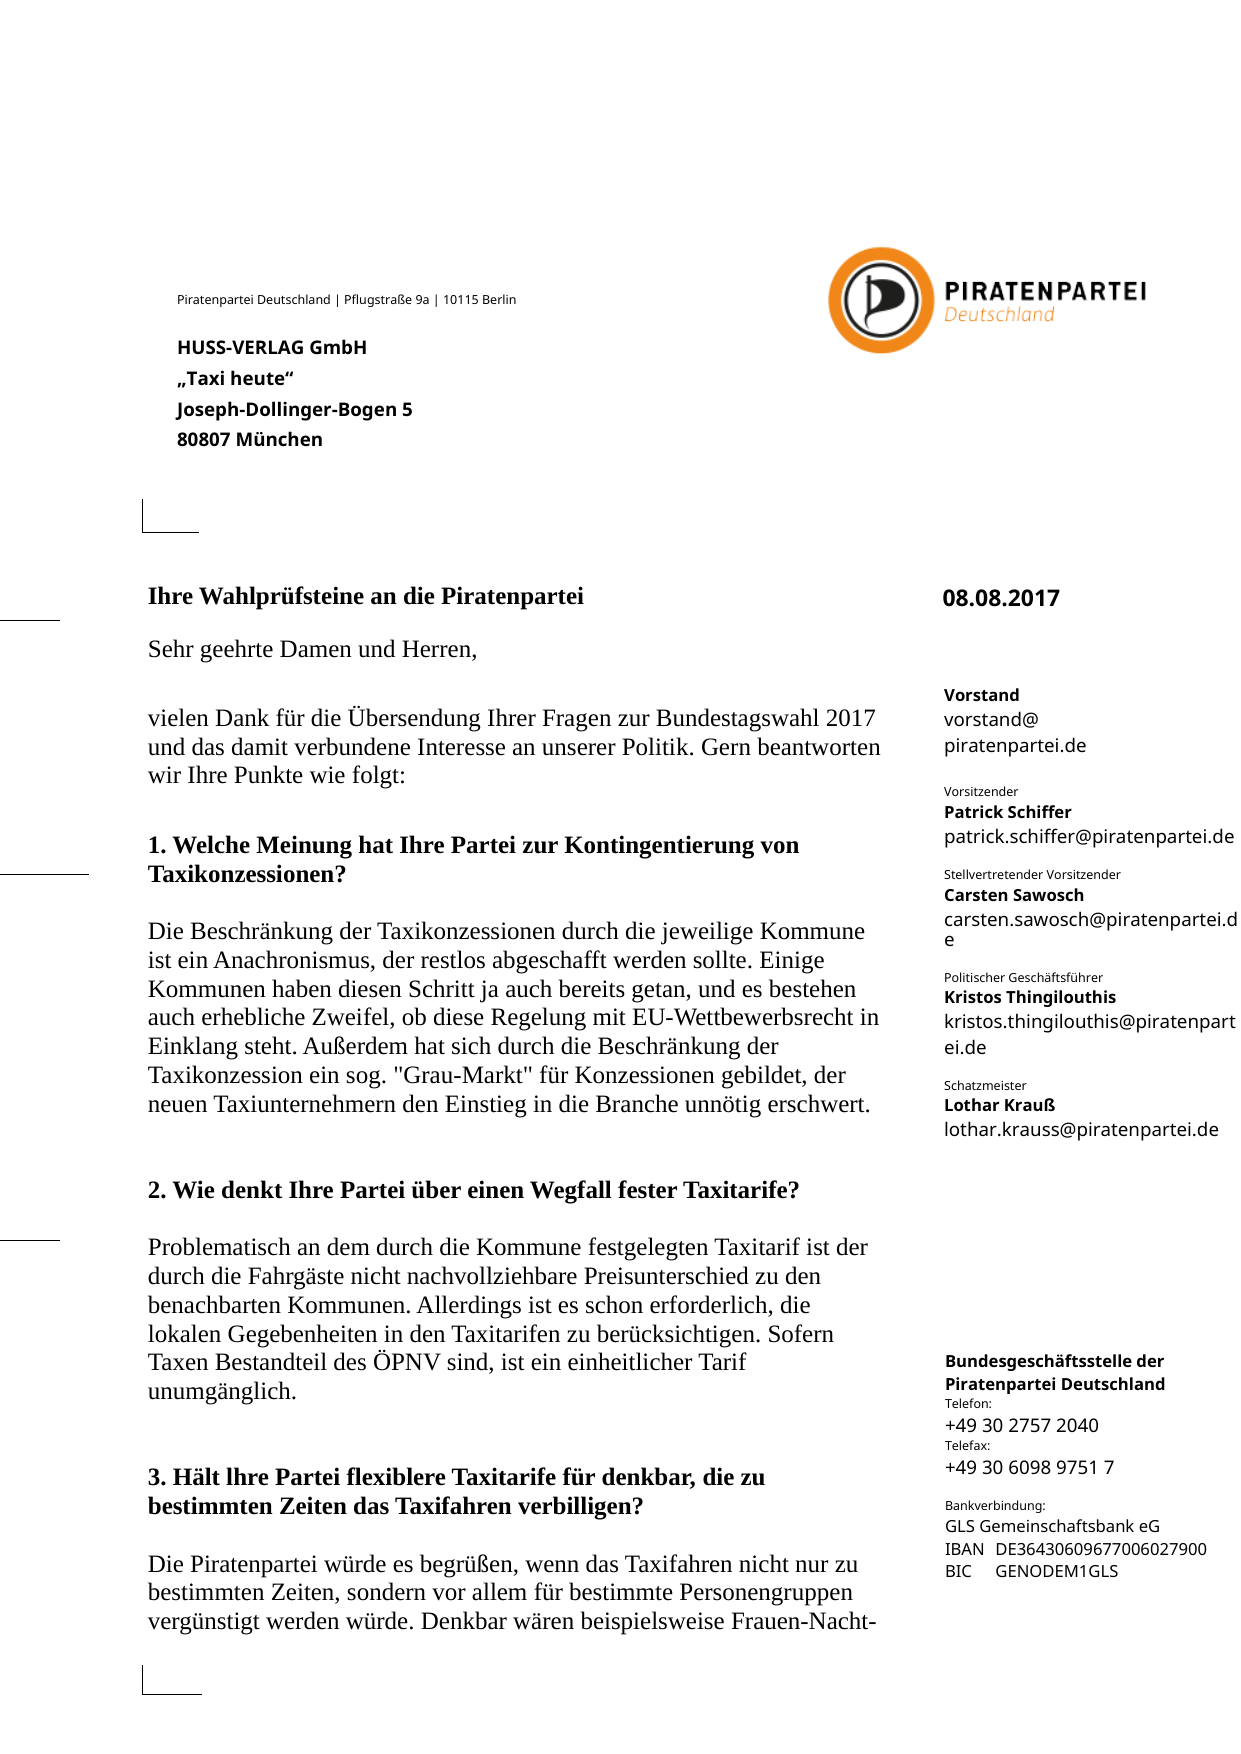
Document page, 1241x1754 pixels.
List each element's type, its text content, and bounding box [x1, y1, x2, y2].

text Die Beschränkung der Taxikonzessionen durch die jeweilige Kommune ist ein Anachronismus, der restlos abgeschafft werden sollte. Einige Kommunen haben diesen Schritt ja auch bereits getan, und es bestehen auch erhebliche Zweifel, ob diese Regelung mit EU-Wettbewerbsrecht in Einklang steht. Außerdem hat sich durch die Beschränkung der Taxikonzession ein sog. "Grau-Markt" für Konzessionen gebildet, der neuen Taxiunternehmern den Einstieg in die Branche unnötig erschwert. [148, 916, 886, 1117]
text vielen Dank für die Übersendung Ihrer Fragen zur Bundestagswahl 2017 und das damit verbundene Interesse an unserer Politik. Gern beantworten wir Ihre Punkte wie folgt: [148, 703, 886, 789]
text 3. Hält lhre Partei flexiblere Taxitarife für denkbar, die zu bestimmten Zeiten das Taxifahren verbilligen? [148, 1462, 886, 1520]
picture [822, 241, 1241, 361]
text Sehr geehrte Damen und Herren, [148, 634, 886, 662]
text Problematisch an dem durch die Kommune festgelegten Taxitarif ist der durch die Fahrgäste nicht nachvollziehbare Preisunterschied zu den benachbarten Kommunen. Allerdings ist es schon erforderlich, die lokalen Gegebenheiten in den Taxitarifen zu berücksichtigen. Sofern Taxen Bestandteil des ÖPNV sind, ist ein einheitlicher Tarif unumgänglich. [148, 1232, 886, 1405]
text 2. Wie denkt Ihre Partei über einen Wegfall fester Taxitarife? [148, 1175, 886, 1204]
text Die Piratenpartei würde es begrüßen, wenn das Taxifahren nicht nur zu bestimmten Zeiten, sondern vor allem für bestimmte Personengruppen vergünstigt werden würde. Denkbar wären beispielsweise Frauen-Nacht- [148, 1549, 886, 1635]
text 1. Welche Meinung hat Ihre Partei zur Kontingentierung von Taxikonzessionen? [148, 830, 886, 887]
